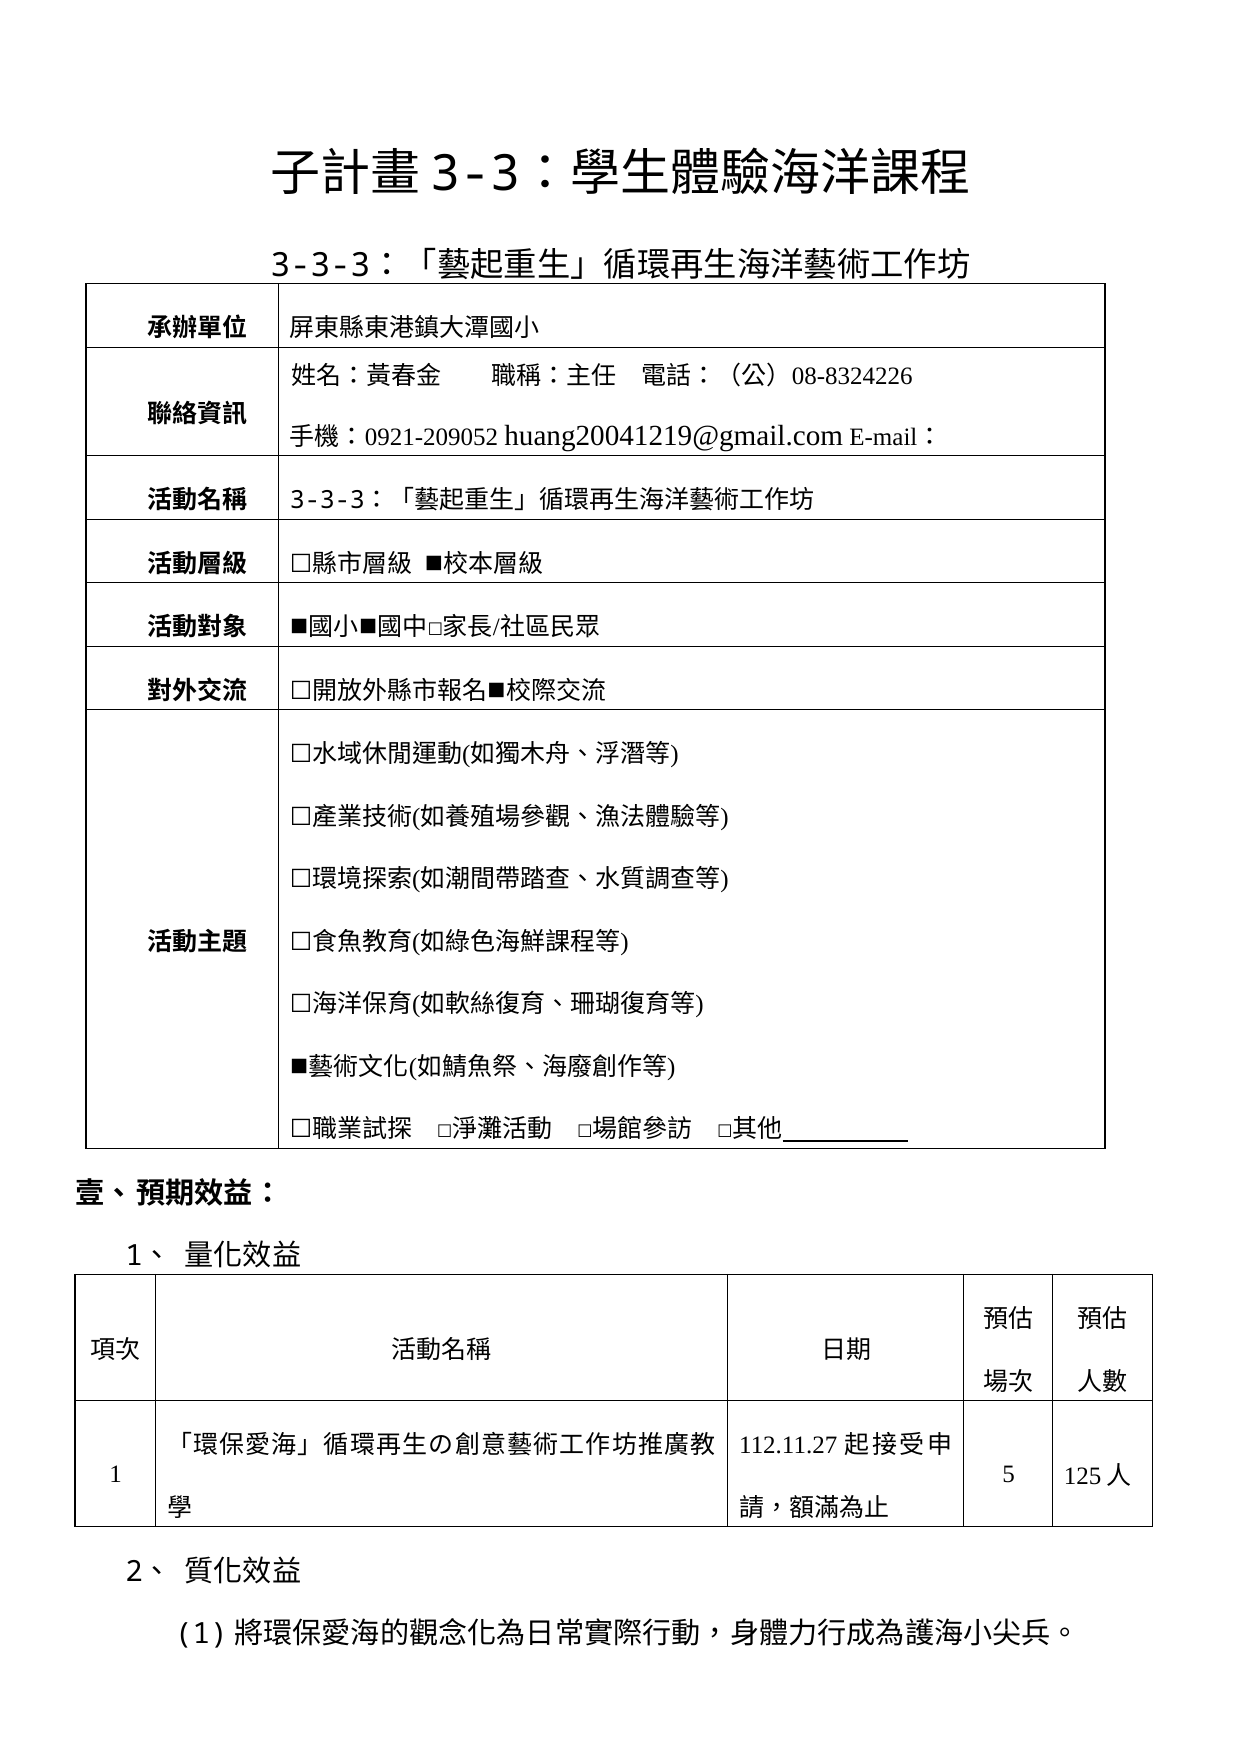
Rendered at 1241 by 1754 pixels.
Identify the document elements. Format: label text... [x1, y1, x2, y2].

list 將環保愛海的觀念化為日常實際行動，身體力行成為護海小尖兵。 [175, 1589, 1165, 1652]
table_cell 聯絡資訊 [87, 348, 278, 455]
table_cell 「環保愛海」循環再生の創意藝術工作坊推廣教學 [156, 1401, 727, 1526]
table_cell 對外交流 [87, 647, 278, 709]
table_header 活動名稱 [156, 1275, 727, 1400]
table_header 日期 [728, 1275, 963, 1400]
table_cell 1 [76, 1401, 155, 1526]
table_cell 姓名：黃春金 職稱：主任 電話：（公）08-8324226 手機：0921-209052 huang20041219@gmail.com E-mail： [279, 348, 1104, 455]
table_cell ☐開放外縣市報名校際交流 [279, 647, 1104, 709]
table_cell 活動層級 [87, 520, 278, 582]
table_header 預估場次 [964, 1275, 1052, 1400]
table_cell 活動名稱 [87, 456, 278, 519]
table_header 屏東縣東港鎮大潭國小 [279, 284, 1104, 347]
list 預期效益： [75, 1149, 1165, 1211]
table_header 項次 [76, 1275, 155, 1400]
table_cell 國小國中☐家長/社區民眾 [279, 583, 1104, 646]
table_cell 5 [964, 1401, 1052, 1526]
table_cell 112.11.27起接受申請，額滿為止 [728, 1401, 963, 1526]
text 3-3-3：「藝起重生」循環再生海洋藝術工作坊 [75, 221, 1165, 283]
text 子計畫3-3：學生體驗海洋課程 [75, 96, 1165, 221]
table_cell ☐水域休閒運動(如獨木舟、浮潛等) ☐產業技術(如養殖場參觀、漁法體驗等) ☐環境探索(如潮間帶踏查、水質調查等) ☐食魚教育(如綠色海鮮課程等) ☐海洋保育(如軟絲復育、珊瑚復育等) 藝術文化(如鯖魚祭、海廢創作等) ☐職業試探 ☐淨灘活動 ☐場館參訪 ☐其他 [279, 710, 1104, 1148]
list 量化效益 [125, 1211, 1165, 1274]
table_header 承辦單位 [87, 284, 278, 347]
table_cell 125人 [1053, 1401, 1152, 1526]
table_cell ☐縣市層級 校本層級 [279, 520, 1104, 582]
table_header 預估 人數 [1053, 1275, 1152, 1400]
table_cell 3-3-3：「藝起重生」循環再生海洋藝術工作坊 [279, 456, 1104, 519]
list 質化效益 [125, 1527, 1165, 1589]
table_cell 活動主題 [87, 710, 278, 1148]
table_cell 活動對象 [87, 583, 278, 646]
